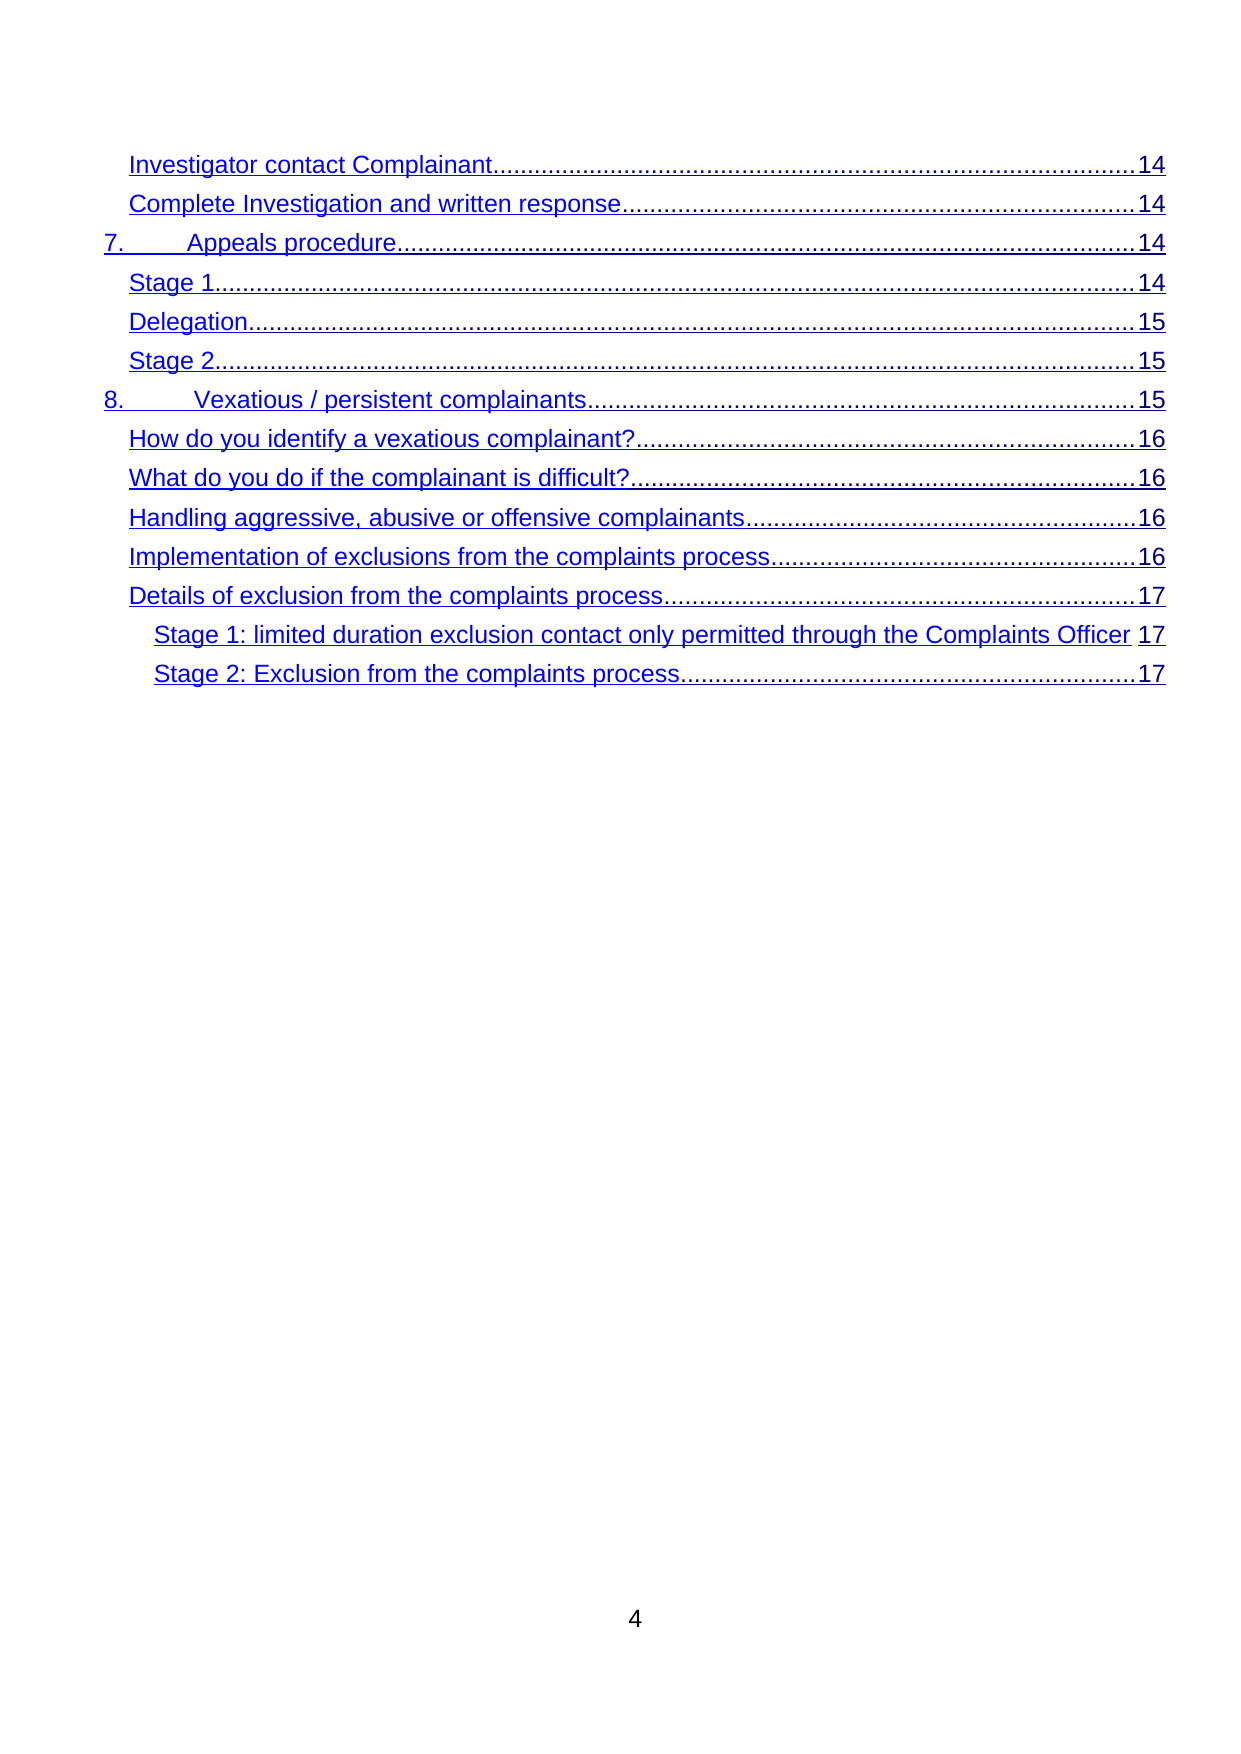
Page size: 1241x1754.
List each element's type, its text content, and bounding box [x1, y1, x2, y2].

text Delegation 15 [128, 307, 1167, 335]
text How do you identify a vexatious complainant? 16 [128, 424, 1167, 453]
text Complete Investigation and written response 14 [128, 189, 1167, 218]
text Investigator contact Complainant 14 [128, 150, 1167, 179]
text 7. Appeals procedure 14 [103, 228, 1167, 257]
text Stage 2 15 [128, 346, 1167, 374]
text 8. Vexatious / persistent complainants 15 [103, 385, 1167, 414]
text Stage 2: Exclusion from the complaints process 17 [153, 659, 1167, 688]
text Implementation of exclusions from the complaints process 16 [128, 542, 1167, 570]
text Stage 1: limited duration exclusion contact only permitted through the Complaints Officer 17 [153, 620, 1167, 649]
text What do you do if the complainant is difficult? 16 [128, 463, 1167, 492]
text Stage 1 14 [128, 267, 1167, 296]
text Details of exclusion from the complaints process 17 [128, 581, 1167, 609]
text Handling aggressive, abusive or offensive complainants 16 [128, 502, 1167, 531]
